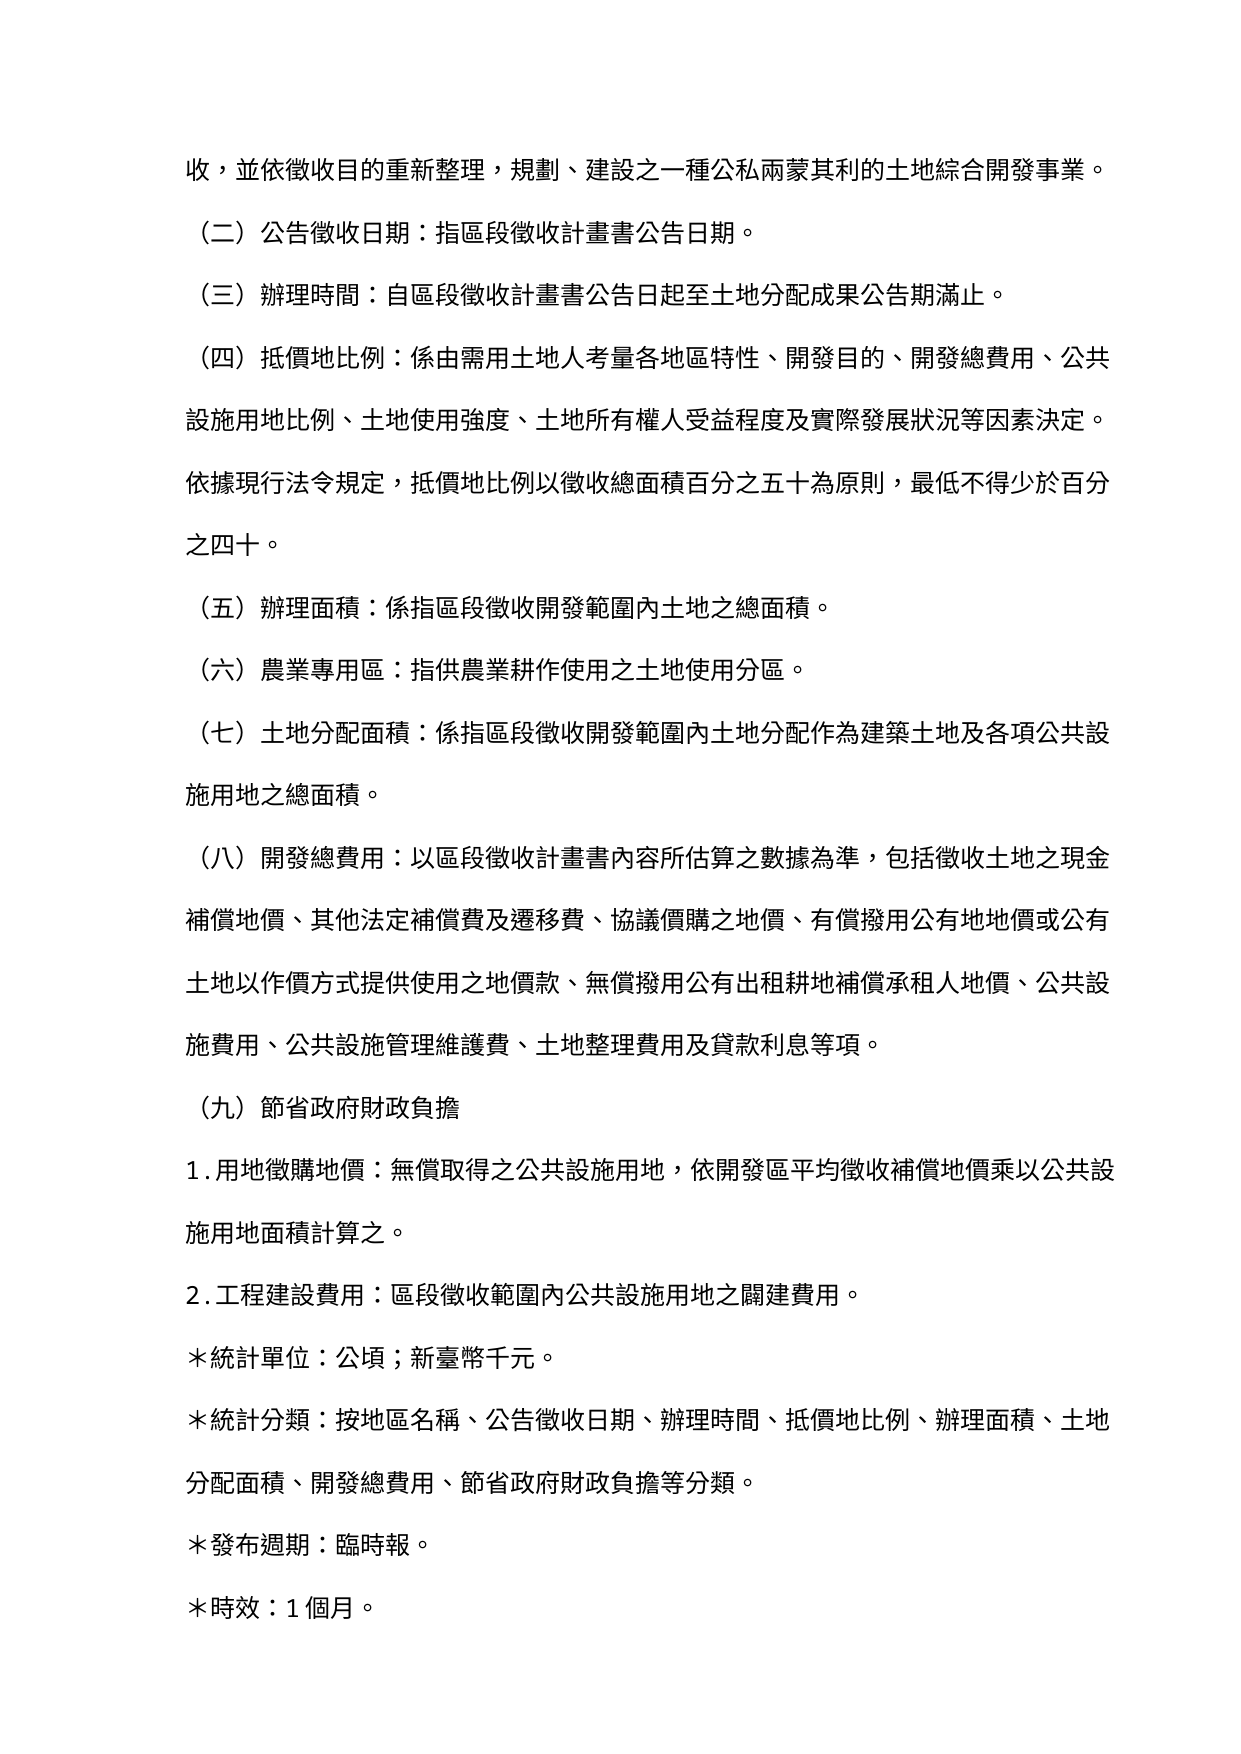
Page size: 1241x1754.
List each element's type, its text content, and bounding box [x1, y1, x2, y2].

table_cell ＊統計單位：公頃；新臺幣千元。 ＊統計分類：按地區名稱、公告徵收日期、辦理時間、抵價地比例、辦理面積、土地 分配面積、開發總費用、節省政府財政負擔等分類。 ＊發布週期：臨時報。 ＊時效：1個月。 [174, 1315, 1133, 1627]
table_cell （一）區段徵收：係指政府為實施國家經濟政策、發展新都市、闢建新市鎮、新社區、 更新舊都市及取得公共建設或興建國民住宅等用地，將一定區域內土地全部予以徵收，並依徵收目的重新整理，規劃、建設之一種公私兩蒙其利的土地綜合開發事業。 （二）公告徵收日期：指區段徵收計畫書公告日期。 （三）辦理時間：自區段徵收計畫書公告日起至土地分配成果公告期滿止。 （四）抵價地比例：係由需用土地人考量各地區特性、開發目的、開發總費用、公共 設施用地比例、土地使用強度、土地所有權人受益程度及實際發展狀況等因素決定。 依據現行法令規定，抵價地比例以徵收總面積百分之五十為原則，最低不得少於百分 之四十。 （五）辦理面積：係指區段徵收開發範圍內土地之總面積。 （六）農業專用區：指供農業耕作使用之土地使用分區。 （七）土地分配面積：係指區段徵收開發範圍內土地分配作為建築土地及各項公共設 施用地之總面積。 （八）開發總費用：以區段徵收計畫書內容所估算之數據為準，包括徵收土地之現金 補償地價、其他法定補償費及遷移費、協議價購之地價、有償撥用公有地地價或公有 土地以作價方式提供使用之地價款、無償撥用公有出租耕地補償承租人地價、公共設 施費用、公共設施管理維護費、土地整理費用及貸款利息等項。 （九）節省政府財政負擔 1.用地徵購地價：無償取得之公共設施用地，依開發區平均徵收補償地價乘以公共設 施用地面積計算之。 2.工程建設費用：區段徵收範圍內公共設施用地之闢建費用。 [174, 127, 1133, 1314]
table_cell [129, 127, 174, 1314]
table_cell [129, 1315, 174, 1627]
